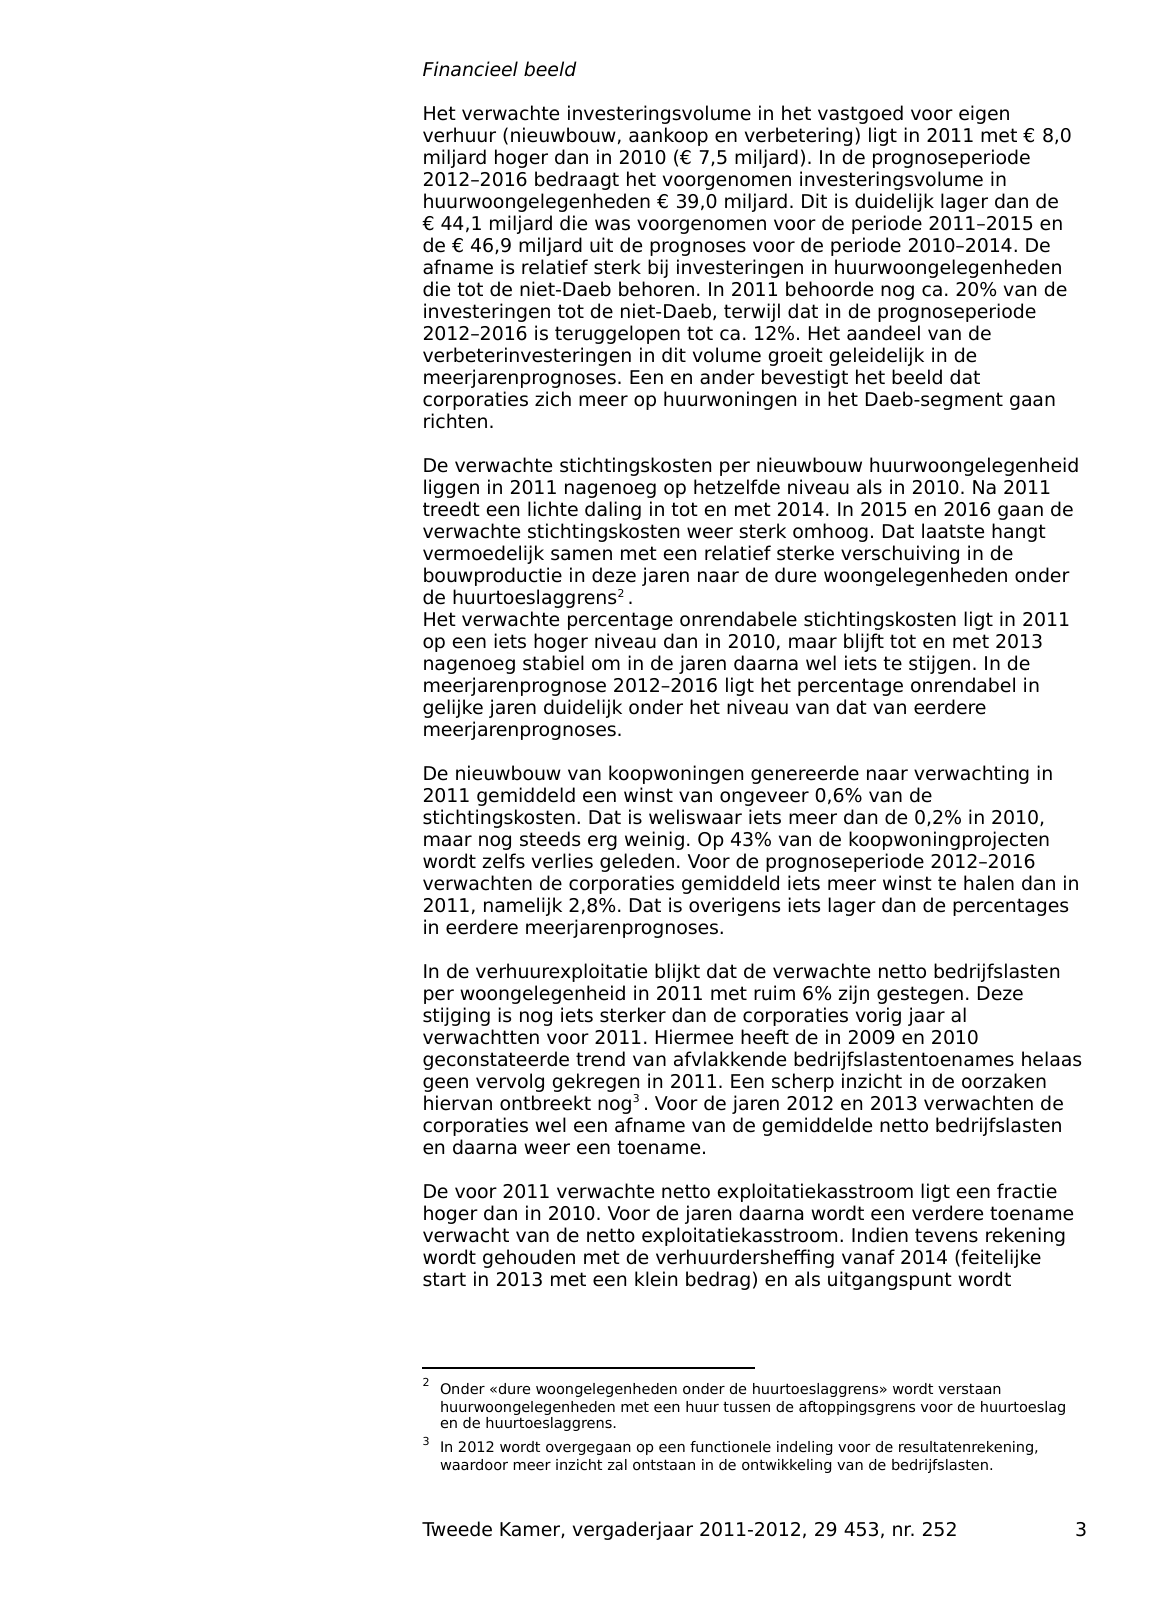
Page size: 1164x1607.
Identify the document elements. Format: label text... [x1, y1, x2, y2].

text De nieuwbouw van koopwoningen genereerde naar verwachting in 2011 gemiddeld een winst van ongeveer 0,6% van de stichtingskosten. Dat is weliswaar iets meer dan de 0,2% in 2010, maar nog steeds erg weinig. Op 43% van de koopwoningprojecten wordt zelfs verlies geleden. Voor de prognoseperiode 2012–2016 verwachten de corporaties gemiddeld iets meer winst te halen dan in 2011, namelijk 2,8%. Dat is overigens iets lager dan de percentages in eerdere meerjarenprognoses. [422, 763, 1087, 939]
text In 2012 wordt overgegaan op een functionele indeling voor de resultatenrekening, waardoor meer inzicht zal ontstaan in de ontwikkeling van de bedrijfslasten. [422, 1435, 1087, 1474]
text De voor 2011 verwachte netto exploitatiekasstroom ligt een fractie hoger dan in 2010. Voor de jaren daarna wordt een verdere toename verwacht van de netto exploitatiekasstroom. Indien tevens rekening wordt gehouden met de verhuurdersheffing vanaf 2014 (feitelijke start in 2013 met een klein bedrag) en als uitgangspunt wordt [422, 1181, 1087, 1291]
text Het verwachte investeringsvolume in het vastgoed voor eigen verhuur (nieuwbouw, aankoop en verbetering) ligt in 2011 met € 8,0 miljard hoger dan in 2010 (€ 7,5 miljard). In de prognoseperiode 2012–2016 bedraagt het voorgenomen investeringsvolume in huurwoongelegenheden € 39,0 miljard. Dit is duidelijk lager dan de € 44,1 miljard die was voorgenomen voor de periode 2011–2015 en de € 46,9 miljard uit de prognoses voor de periode 2010–2014. De afname is relatief sterk bij investeringen in huurwoongelegenheden die tot de niet-Daeb behoren. In 2011 behoorde nog ca. 20% van de investeringen tot de niet-Daeb, terwijl dat in de prognoseperiode 2012–2016 is teruggelopen tot ca. 12%. Het aandeel van de verbeterinvesteringen in dit volume groeit geleidelijk in de meerjarenprognoses. Een en ander bevestigt het beeld dat corporaties zich meer op huurwoningen in het Daeb-segment gaan richten. [422, 103, 1087, 433]
text Het verwachte percentage onrendabele stichtingskosten ligt in 2011 op een iets hoger niveau dan in 2010, maar blijft tot en met 2013 nagenoeg stabiel om in de jaren daarna wel iets te stijgen. In de meerjarenprognose 2012–2016 ligt het percentage onrendabel in gelijke jaren duidelijk onder het niveau van dat van eerdere meerjarenprognoses. [422, 609, 1087, 741]
text Onder «dure woongelegenheden onder de huurtoeslaggrens» wordt verstaan huurwoongelegenheden met een huur tussen de aftoppingsgrens voor de huurtoeslag en de huurtoeslaggrens. [422, 1377, 1087, 1432]
text In de verhuurexploitatie blijkt dat de verwachte netto bedrijfslasten per woongelegenheid in 2011 met ruim 6% zijn gestegen. Deze stijging is nog iets sterker dan de corporaties vorig jaar al verwachtten voor 2011. Hiermee heeft de in 2009 en 2010 geconstateerde trend van afvlakkende bedrijfslastentoenames helaas geen vervolg gekregen in 2011. Een scherp inzicht in de oorzaken hiervan ontbreekt nog. Voor de jaren 2012 en 2013 verwachten de corporaties wel een afname van de gemiddelde netto bedrijfslasten en daarna weer een toename. [422, 961, 1087, 1159]
text De verwachte stichtingskosten per nieuwbouw huurwoongelegenheid liggen in 2011 nagenoeg op hetzelfde niveau als in 2010. Na 2011 treedt een lichte daling in tot en met 2014. In 2015 en 2016 gaan de verwachte stichtingskosten weer sterk omhoog. Dat laatste hangt vermoedelijk samen met een relatief sterke verschuiving in de bouwproductie in deze jaren naar de dure woongelegenheden onder de huurtoeslaggrens. [422, 455, 1087, 609]
subtitle Financieel beeld [422, 59, 1087, 81]
